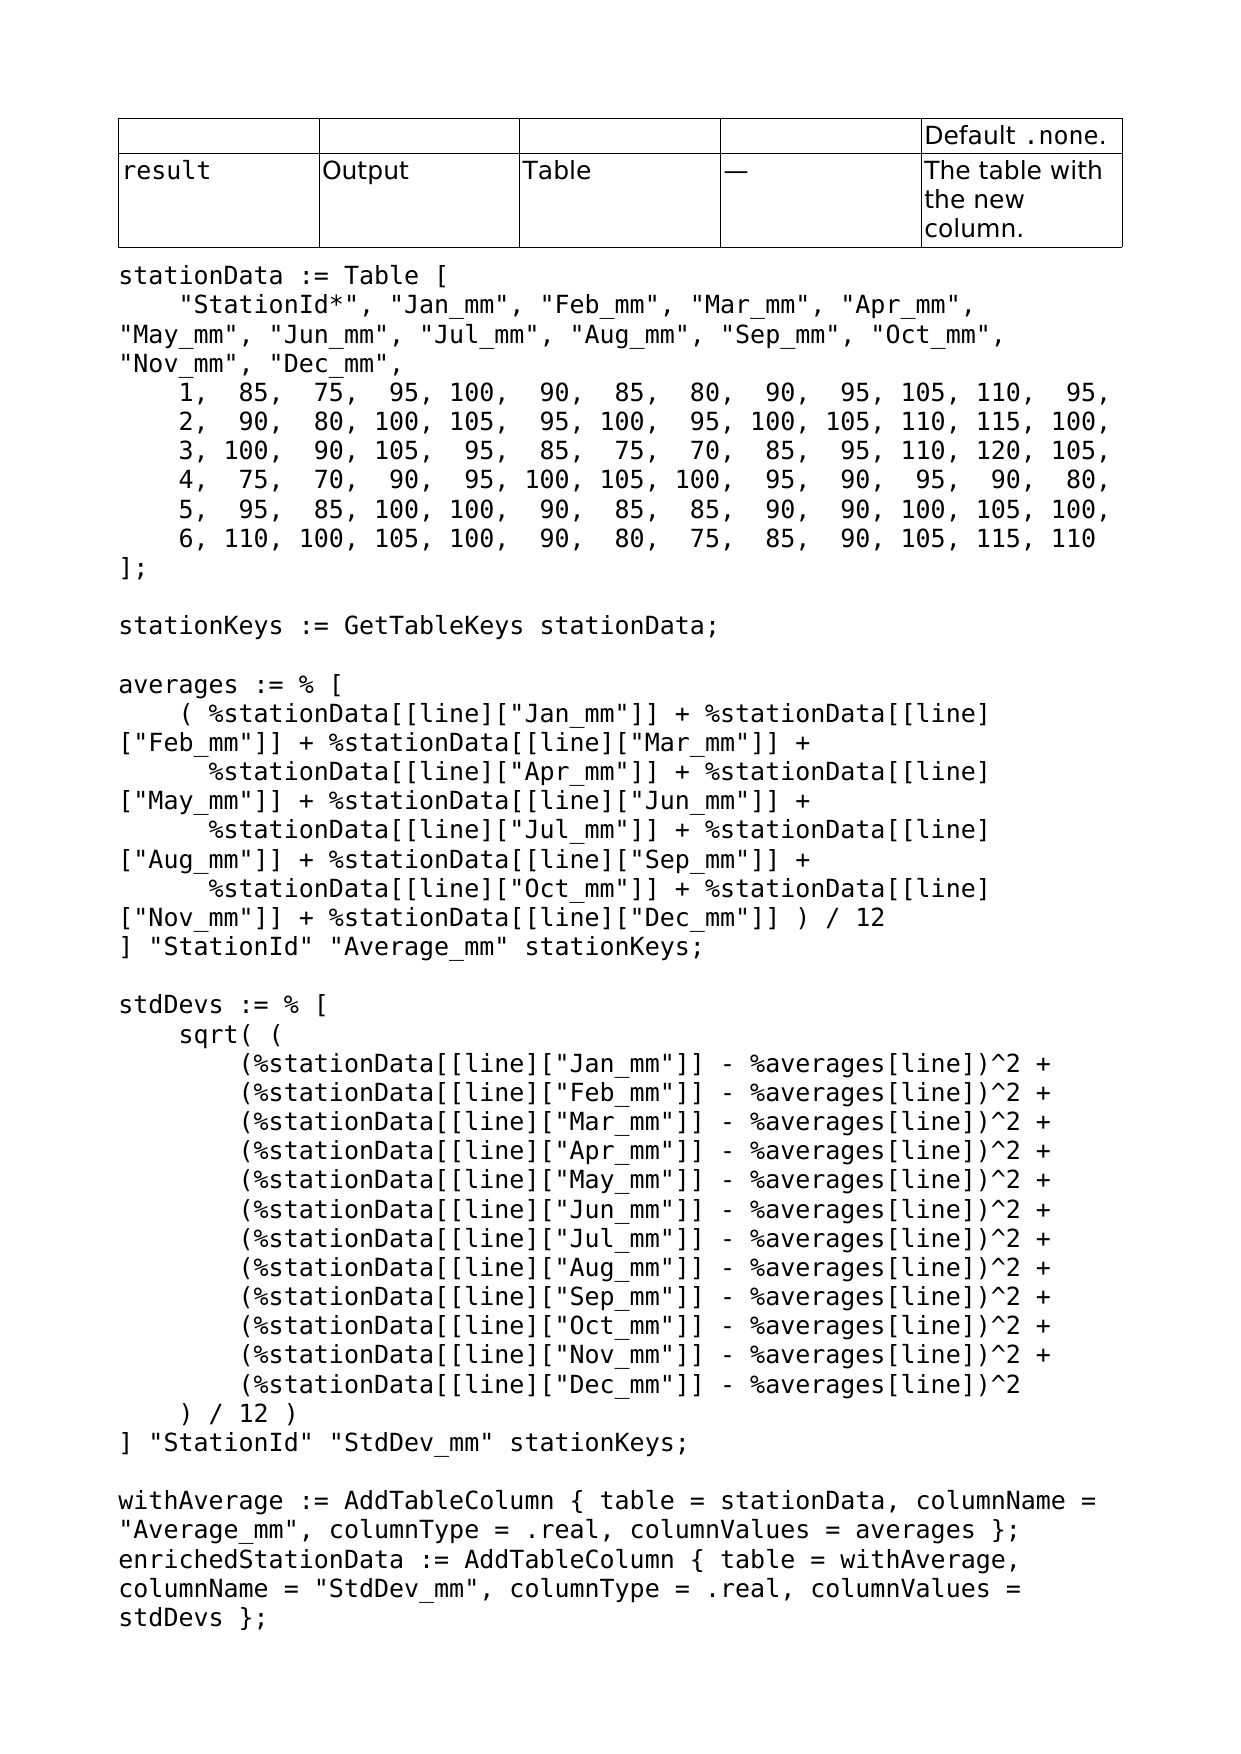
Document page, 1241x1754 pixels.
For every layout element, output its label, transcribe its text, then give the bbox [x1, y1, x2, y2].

table_cell Default .none. [922, 119, 1122, 153]
table_cell Table [520, 154, 720, 247]
table_cell [320, 119, 519, 153]
table_cell [119, 119, 319, 153]
table_cell [520, 119, 720, 153]
text stationData := Table [ "StationId*", "Jan_mm", "Feb_mm", "Mar_mm", "Apr_mm", "May_mm", "Jun_mm", "Jul_mm", "Aug_mm", "Sep_mm", "Oct_mm", "Nov_mm", "Dec_mm", 1, 85, 75, 95, 100, 90, 85, 80, 90, 95, 105, 110, 95, 2, 90, 80, 100, 105, 95, 100, 95, 100, 105, 110, 115, 100, 3, 100, 90, 105, 95, 85, 75, 70, 85, 95, 110, 120, 105, 4, 75, 70, 90, 95, 100, 105, 100, 95, 90, 95, 90, 80, 5, 95, 85, 100, 100, 90, 85, 85, 90, 90, 100, 105, 100, 6, 110, 100, 105, 100, 90, 80, 75, 85, 90, 105, 115, 110 ]; stationKeys := GetTableKeys stationData; averages := % [ ( %stationData[[line]["Jan_mm"]] + %stationData[[line]["Feb_mm"]] + %stationData[[line]["Mar_mm"]] + %stationData[[line]["Apr_mm"]] + %stationData[[line]["May_mm"]] + %stationData[[line]["Jun_mm"]] + %stationData[[line]["Jul_mm"]] + %stationData[[line]["Aug_mm"]] + %stationData[[line]["Sep_mm"]] + %stationData[[line]["Oct_mm"]] + %stationData[[line]["Nov_mm"]] + %stationData[[line]["Dec_mm"]] ) / 12 ] "StationId" "Average_mm" stationKeys; stdDevs := % [ sqrt( ( (%stationData[[line]["Jan_mm"]] - %averages[line])^2 + (%stationData[[line]["Feb_mm"]] - %averages[line])^2 + (%stationData[[line]["Mar_mm"]] - %averages[line])^2 + (%stationData[[line]["Apr_mm"]] - %averages[line])^2 + (%stationData[[line]["May_mm"]] - %averages[line])^2 + (%stationData[[line]["Jun_mm"]] - %averages[line])^2 + (%stationData[[line]["Jul_mm"]] - %averages[line])^2 + (%stationData[[line]["Aug_mm"]] - %averages[line])^2 + (%stationData[[line]["Sep_mm"]] - %averages[line])^2 + (%stationData[[line]["Oct_mm"]] - %averages[line])^2 + (%stationData[[line]["Nov_mm"]] - %averages[line])^2 + (%stationData[[line]["Dec_mm"]] - %averages[line])^2 ) / 12 ) ] "StationId" "StdDev_mm" stationKeys; withAverage := AddTableColumn { table = stationData, columnName = "Average_mm", columnType = .real, columnValues = averages }; enrichedStationData := AddTableColumn { table = withAverage, columnName = "StdDev_mm", columnType = .real, columnValues = stdDevs }; [118, 262, 1122, 1632]
table_cell result [119, 154, 319, 247]
table_cell — [721, 154, 921, 247]
table_cell Output [320, 154, 519, 247]
table_cell The table with the new column. [922, 154, 1122, 247]
table_cell [721, 119, 921, 153]
